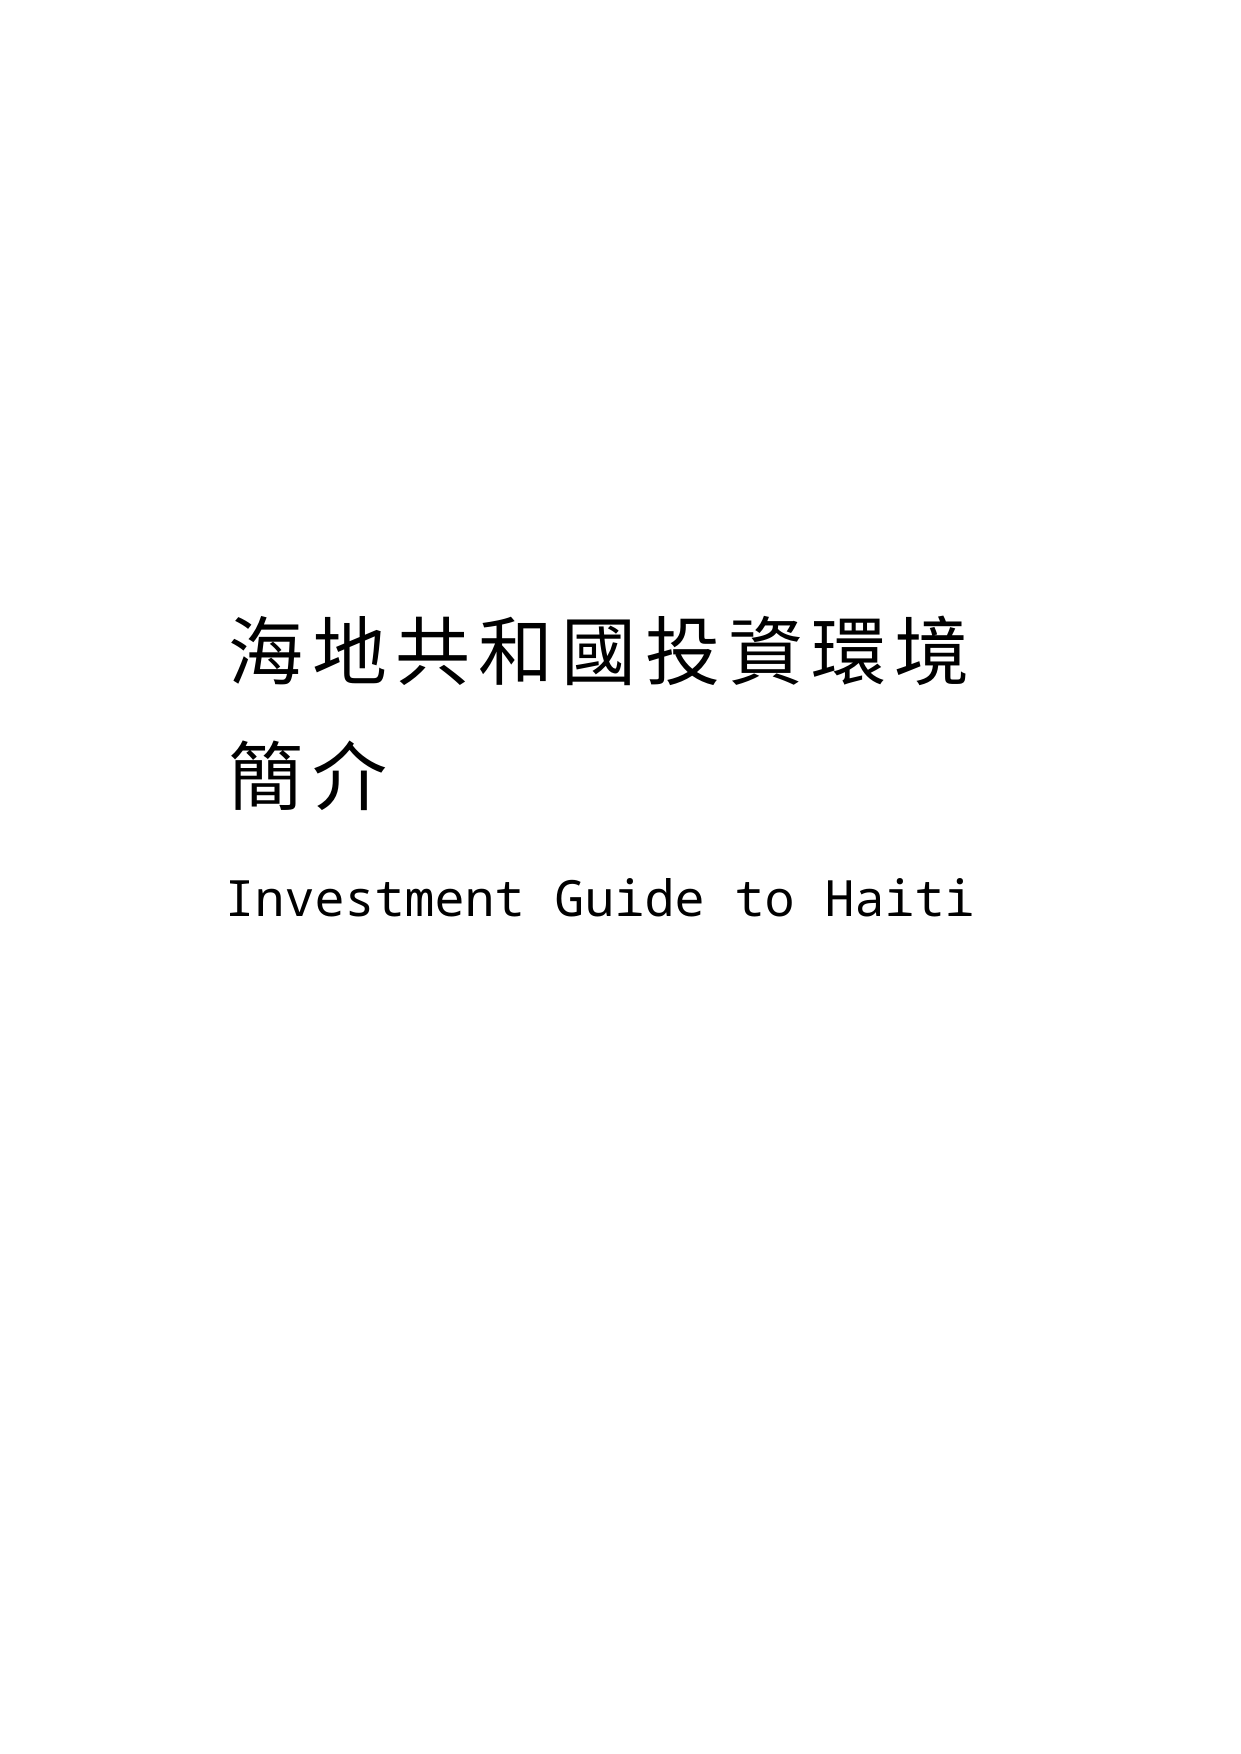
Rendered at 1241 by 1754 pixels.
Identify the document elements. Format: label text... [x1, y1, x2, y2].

table_header [183, 387, 1074, 521]
table_cell 海地共和國投資環境簡介 Investment Guide to Haiti [183, 521, 1074, 949]
